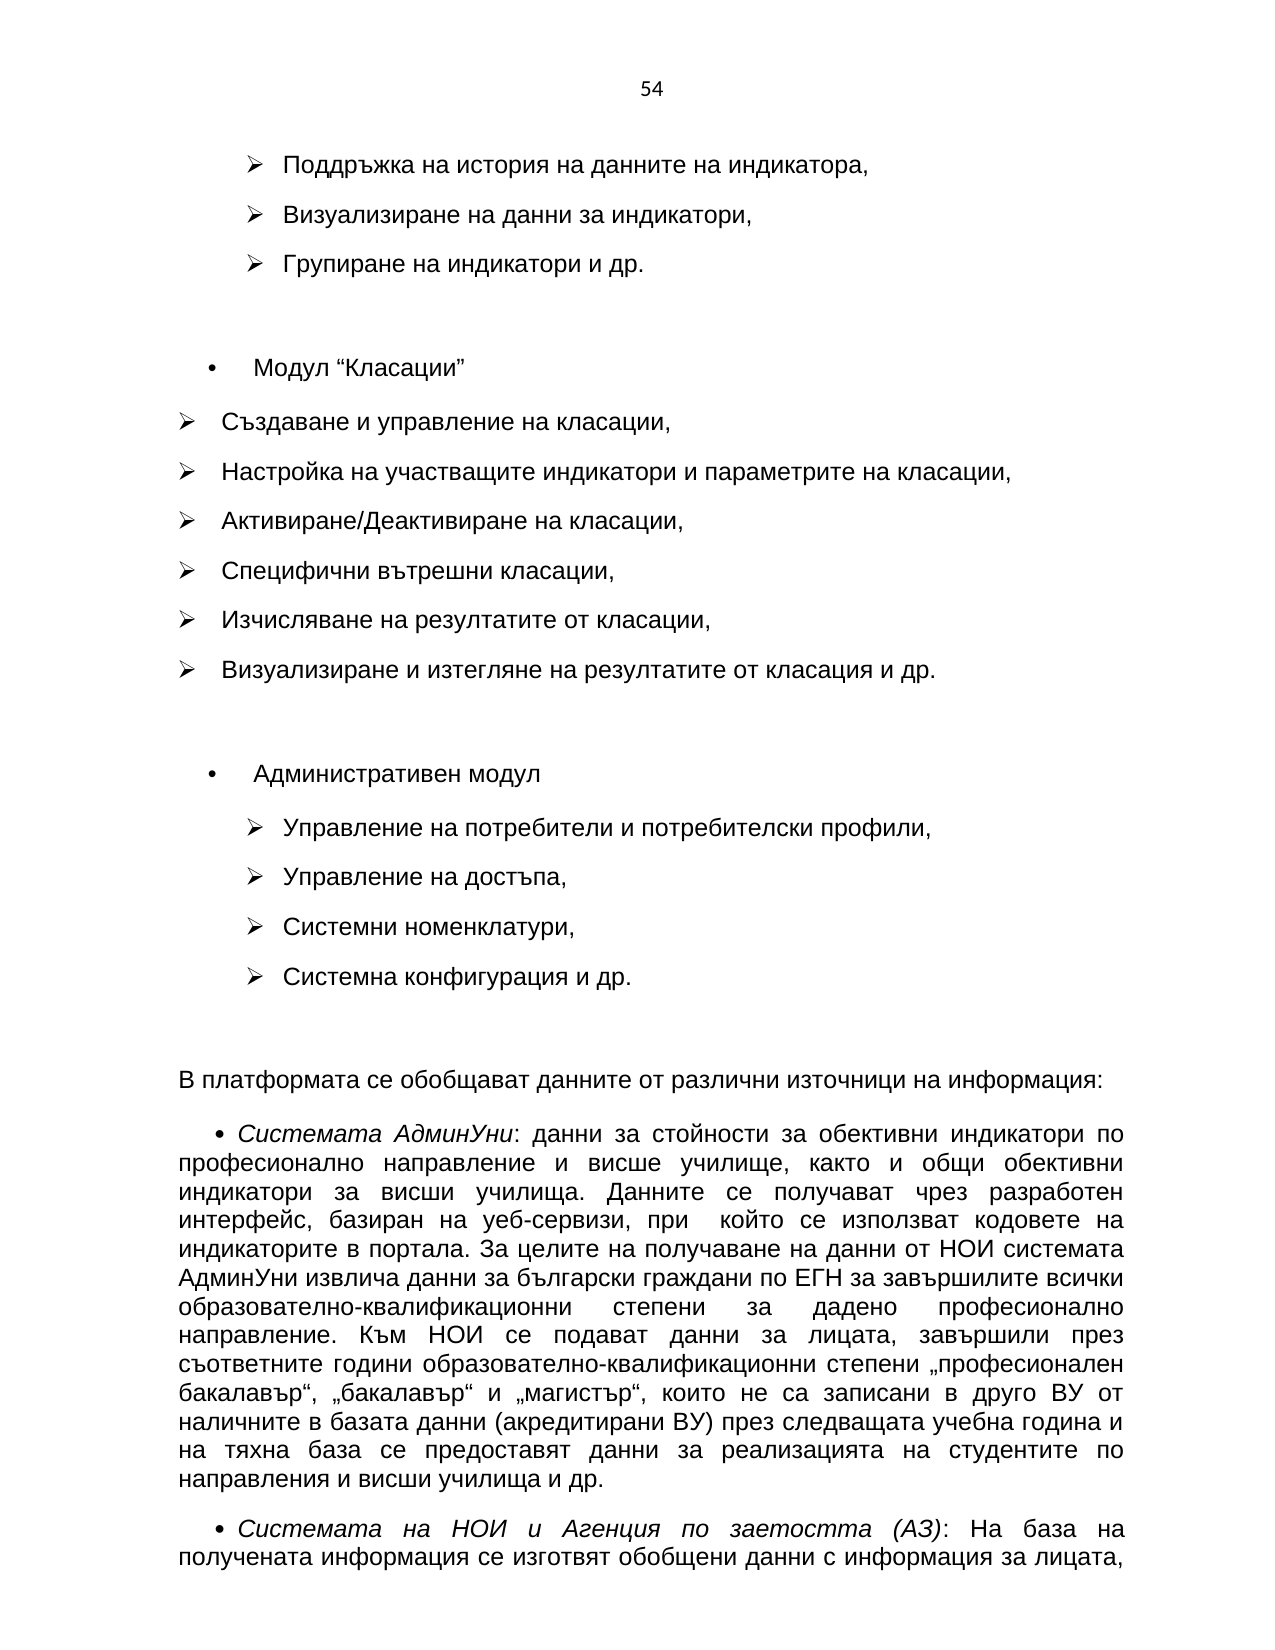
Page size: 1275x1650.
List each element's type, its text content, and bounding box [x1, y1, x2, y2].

list Системна конфигурация и др. [245, 962, 1125, 991]
list Системата АдминУни: данни за стойности за обективни индикатори по професионално направление и висше училище, както и общи обективни индикатори за висши училища. Данните се получават чрез разработен интерфейс, базиран на уеб-сервизи, при който се използват кодовете на индикаторите в портала. За целите на получаване на данни от НОИ системата АдминУни извлича данни за български граждани по ЕГН за завършилите всички образователно-квалификационни степени за дадено професионално направление. Към НОИ се подават данни за лицата, завършили през съответните години образователно-квалификационни степени „професионален бакалавър“, „бакалавър“ и „магистър“, които не са записани в друго ВУ от наличните в базата данни (акредитирани ВУ) през следващата учебна година и на тяхна база се предоставят данни за реализацията на студентите по направления и висши училища и др. [178, 1119, 1125, 1493]
list Изчисляване на резултатите от класации, [177, 606, 1125, 634]
text • Модул “Класации” [178, 353, 1125, 382]
list Настройка на участващите индикатори и параметрите на класации, [177, 456, 1125, 485]
list Управление на достъпа, [245, 862, 1125, 891]
list Специфични вътрешни класации, [177, 556, 1125, 585]
list Създаване и управление на класации, [177, 407, 1125, 436]
list Системата на НОИ и Агенция по заетостта (АЗ): На база на получената информация се изготвят обобщени данни с информация за лицата, [178, 1514, 1125, 1571]
list Групиране на индикатори и др. [245, 249, 1125, 278]
list Управление на потребители и потребителски профили, [245, 813, 1125, 841]
list Поддръжка на история на данните на индикатора, [245, 150, 1125, 179]
list Системни номенклатури, [245, 912, 1125, 941]
list Визуализиране на данни за индикатори, [245, 200, 1125, 228]
list Визуализиране и изтегляне на резултатите от класация и др. [177, 655, 1125, 684]
list Активиране/Деактивиране на класации, [177, 506, 1125, 535]
text В платформата се обобщават данните от различни източници на информация: [178, 1065, 1125, 1094]
text • Административен модул [178, 759, 1125, 787]
